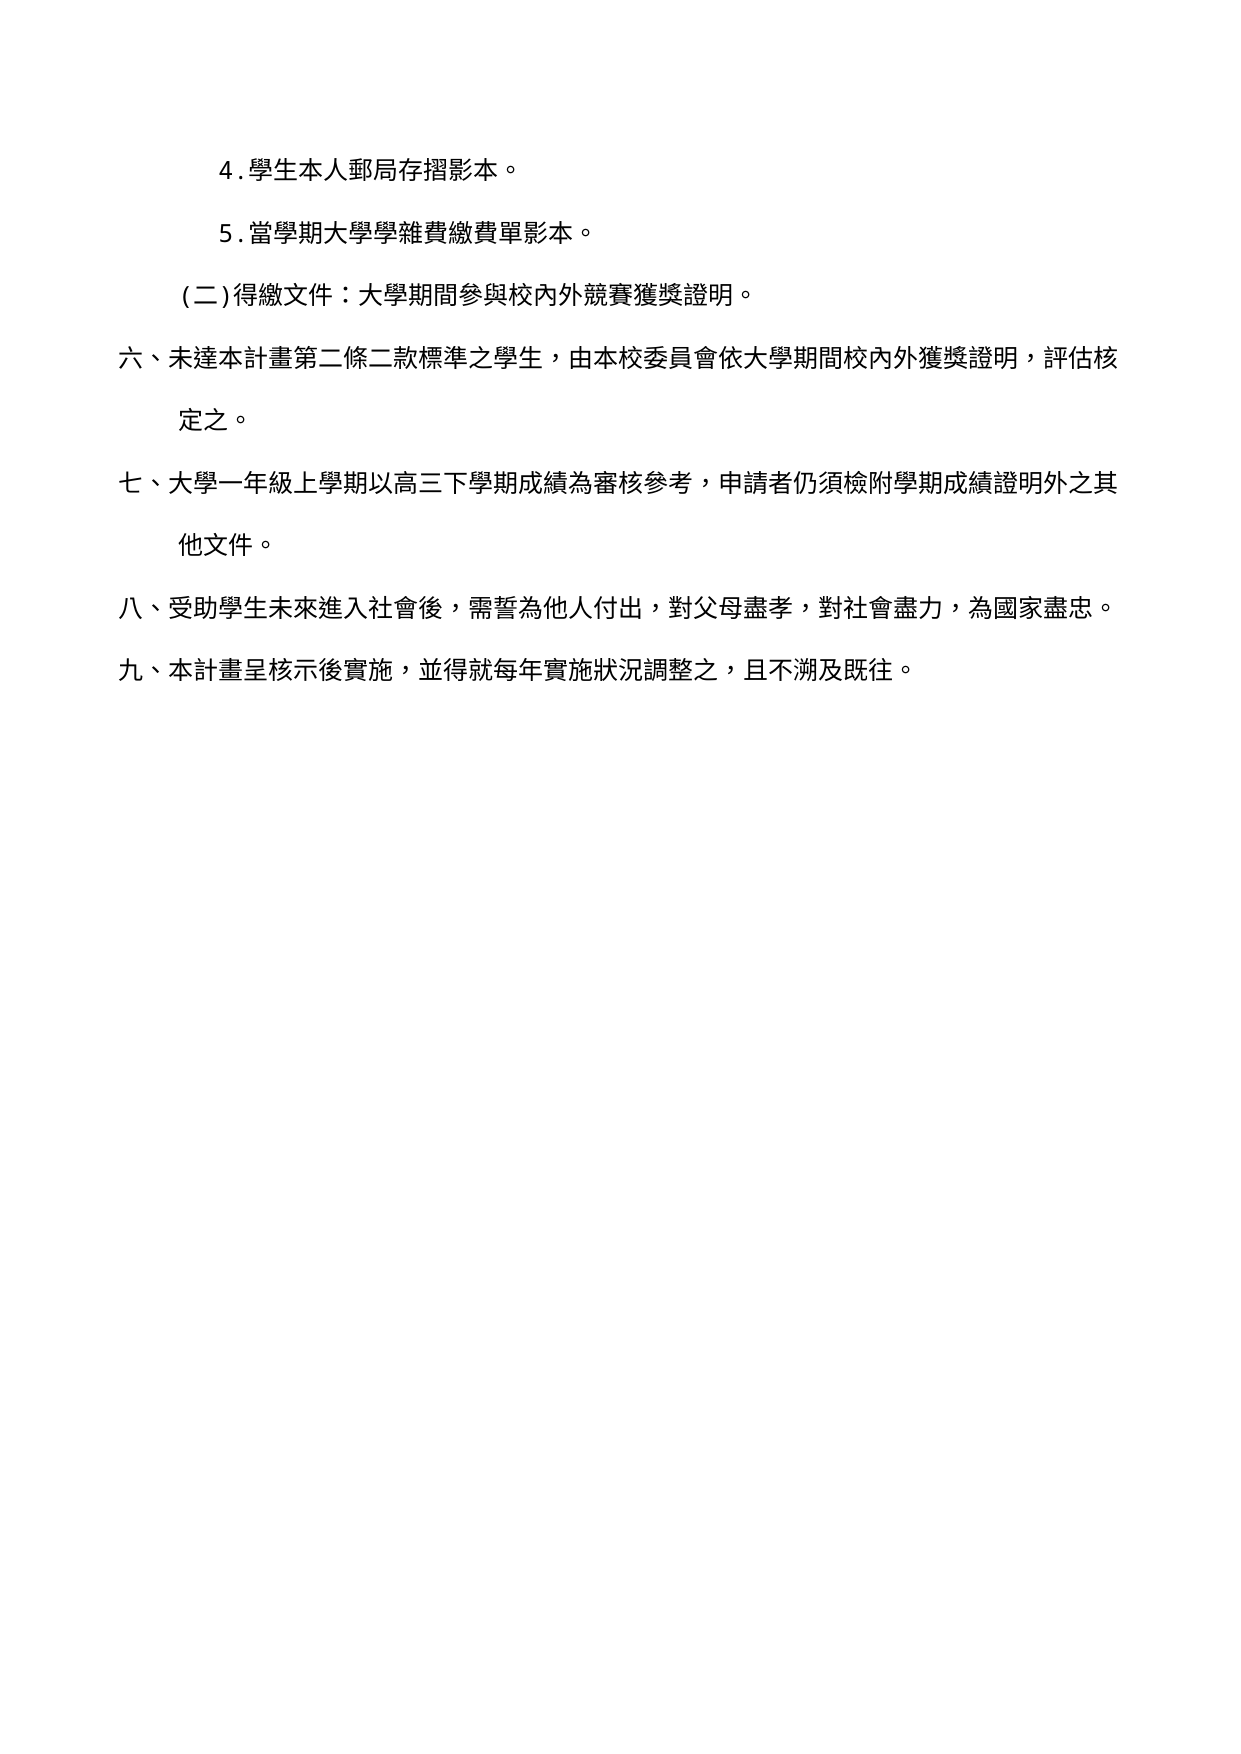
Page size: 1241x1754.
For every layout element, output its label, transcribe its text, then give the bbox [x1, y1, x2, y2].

text 5.當學期大學學雜費繳費單影本。 [118, 189, 1122, 252]
text 八、受助學生未來進入社會後，需誓為他人付出，對父母盡孝，對社會盡力，為國家盡忠。 [118, 564, 1122, 627]
text 他文件。 [118, 502, 1122, 564]
text 六、未達本計畫第二條二款標準之學生，由本校委員會依大學期間校內外獲獎證明，評估核 [118, 314, 1122, 377]
text 4.學生本人郵局存摺影本。 [118, 127, 1122, 189]
text (二)得繳文件：大學期間參與校內外競賽獲獎證明。 [118, 252, 1122, 314]
text 定之。 [118, 377, 1122, 439]
text 七、大學一年級上學期以高三下學期成績為審核參考，申請者仍須檢附學期成績證明外之其 [118, 439, 1122, 502]
text 九、本計畫呈核示後實施，並得就每年實施狀況調整之，且不溯及既往。 [118, 627, 1122, 689]
